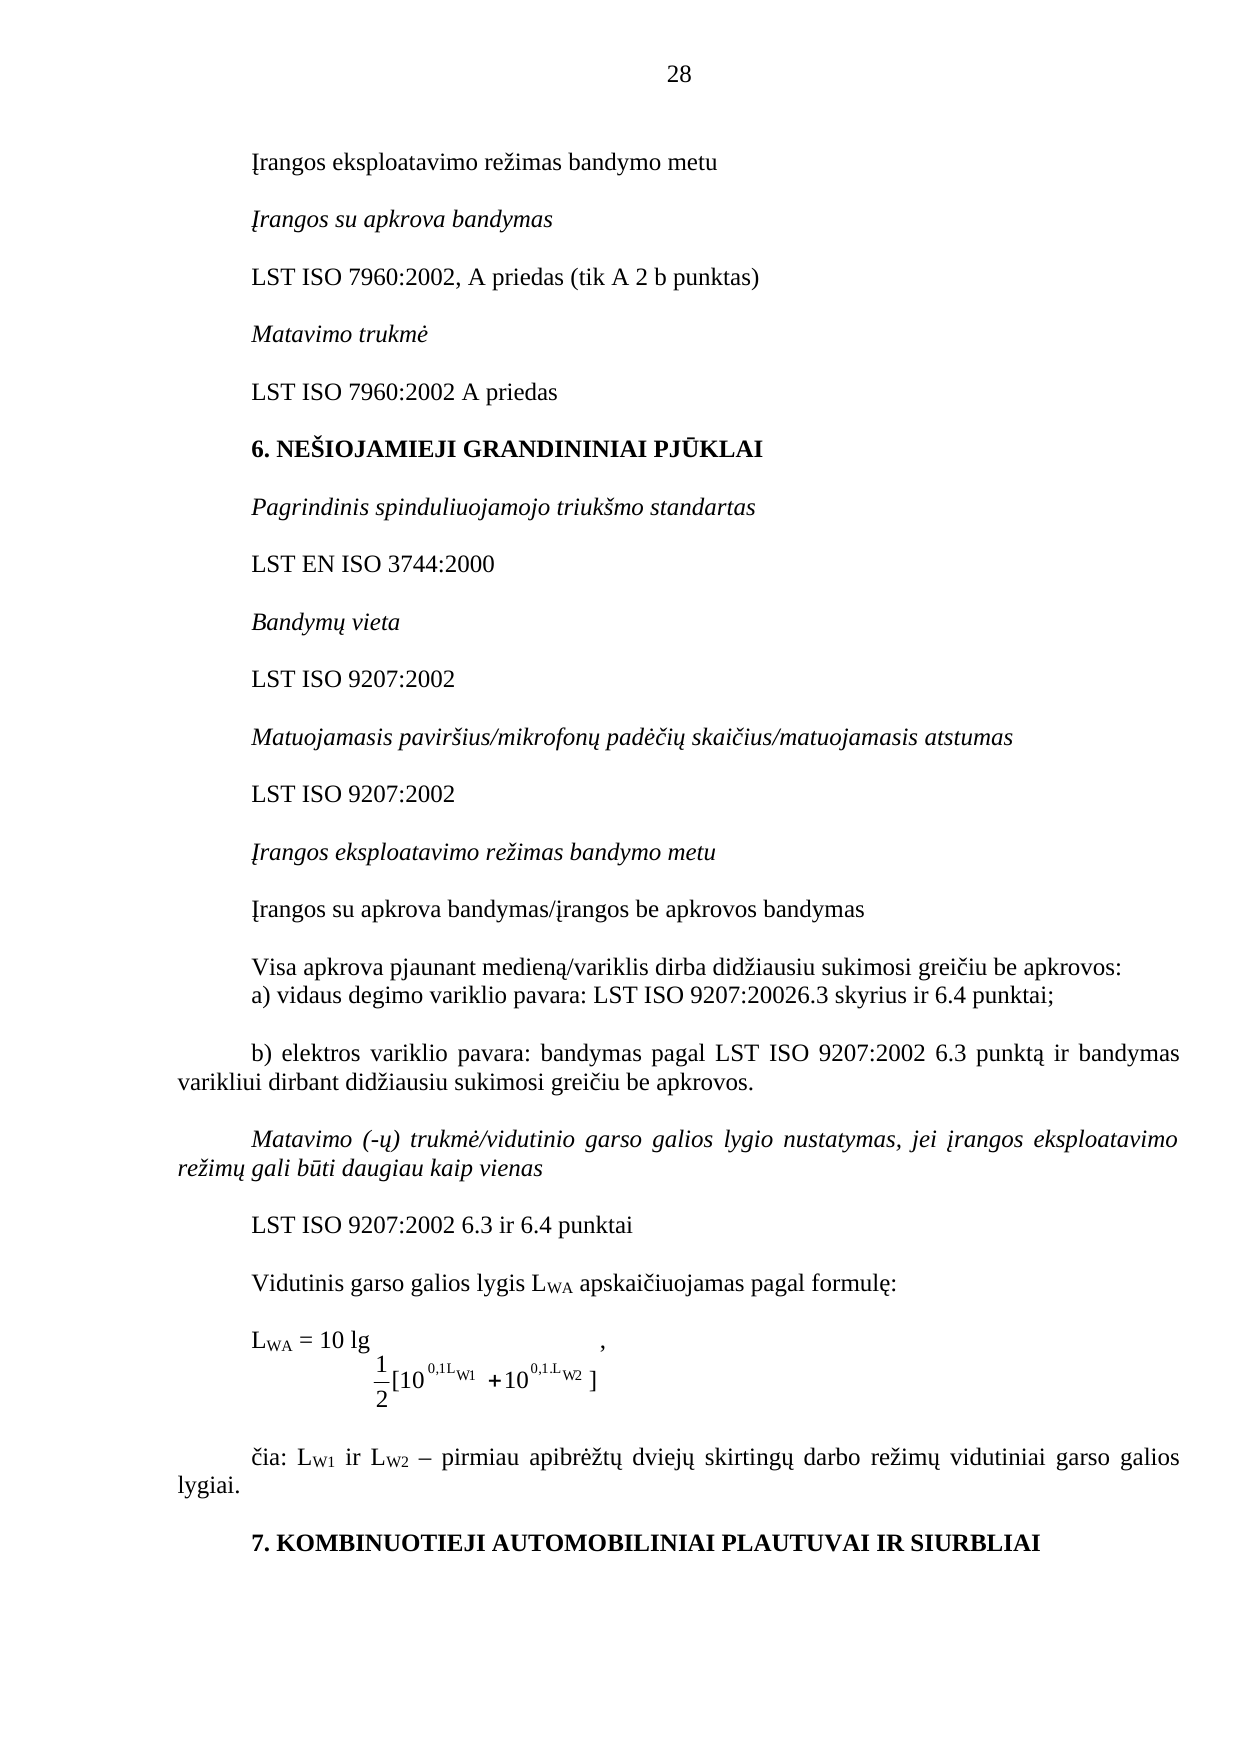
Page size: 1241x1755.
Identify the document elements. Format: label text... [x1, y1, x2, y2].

text Vidutinis garso galios lygis LWA apskaičiuojamas pagal formulę: [177, 1268, 1181, 1297]
text Įrangos eksploatavimo režimas bandymo metu [177, 837, 1181, 866]
text Įrangos su apkrova bandymas/įrangos be apkrovos bandymas [177, 894, 1181, 923]
text LST EN ISO 3744:2000 [177, 549, 1181, 578]
text Matavimo trukmė [177, 319, 1181, 348]
text Matuojamasis paviršius/mikrofonų padėčių skaičius/matuojamasis atstumas [177, 722, 1181, 751]
text 7. KOMBINUOTIEJI AUTOMOBILINIAI PLAUTUVAI IR SIURBLIAI [177, 1528, 1181, 1557]
text LST ISO 9207:2002 6.3 ir 6.4 punktai [177, 1211, 1181, 1239]
text LST ISO 9207:2002 [177, 664, 1181, 693]
text Įrangos eksploatavimo režimas bandymo metu [177, 147, 1181, 176]
text LST ISO 7960:2002, A priedas (tik A 2 b punktas) [177, 262, 1181, 291]
text LST ISO 9207:2002 [177, 779, 1181, 808]
text b) elektros variklio pavara: bandymas pagal LST ISO 9207:2002 6.3 punktą ir bandymas varikliui dirbant didžiausiu sukimosi greičiu be apkrovos. [177, 1038, 1181, 1096]
text čia: LW1 ir LW2 – pirmiau apibrėžtų dviejų skirtingų darbo režimų vidutiniai garso galios lygiai. [177, 1442, 1181, 1499]
text a) vidaus degimo variklio pavara: LST ISO 9207:20026.3 skyrius ir 6.4 punktai; [177, 981, 1181, 1009]
text 6. NEŠIOJAMIEJI GRANDININIAI PJŪKLAI [177, 434, 1181, 463]
text Visa apkrova pjaunant medieną/variklis dirba didžiausiu sukimosi greičiu be apkrovos: [177, 952, 1181, 981]
text Įrangos su apkrova bandymas [177, 204, 1181, 233]
text LST ISO 7960:2002 A priedas [177, 377, 1181, 406]
text LWA = 10 lg, [177, 1326, 1181, 1413]
text Pagrindinis spinduliuojamojo triukšmo standartas [177, 492, 1181, 521]
text Bandymų vieta [177, 607, 1181, 636]
text Matavimo (-ų) trukmė/vidutinio garso galios lygio nustatymas, jei įrangos eksploatavimo režimų gali būti daugiau kaip vienas [177, 1124, 1181, 1182]
